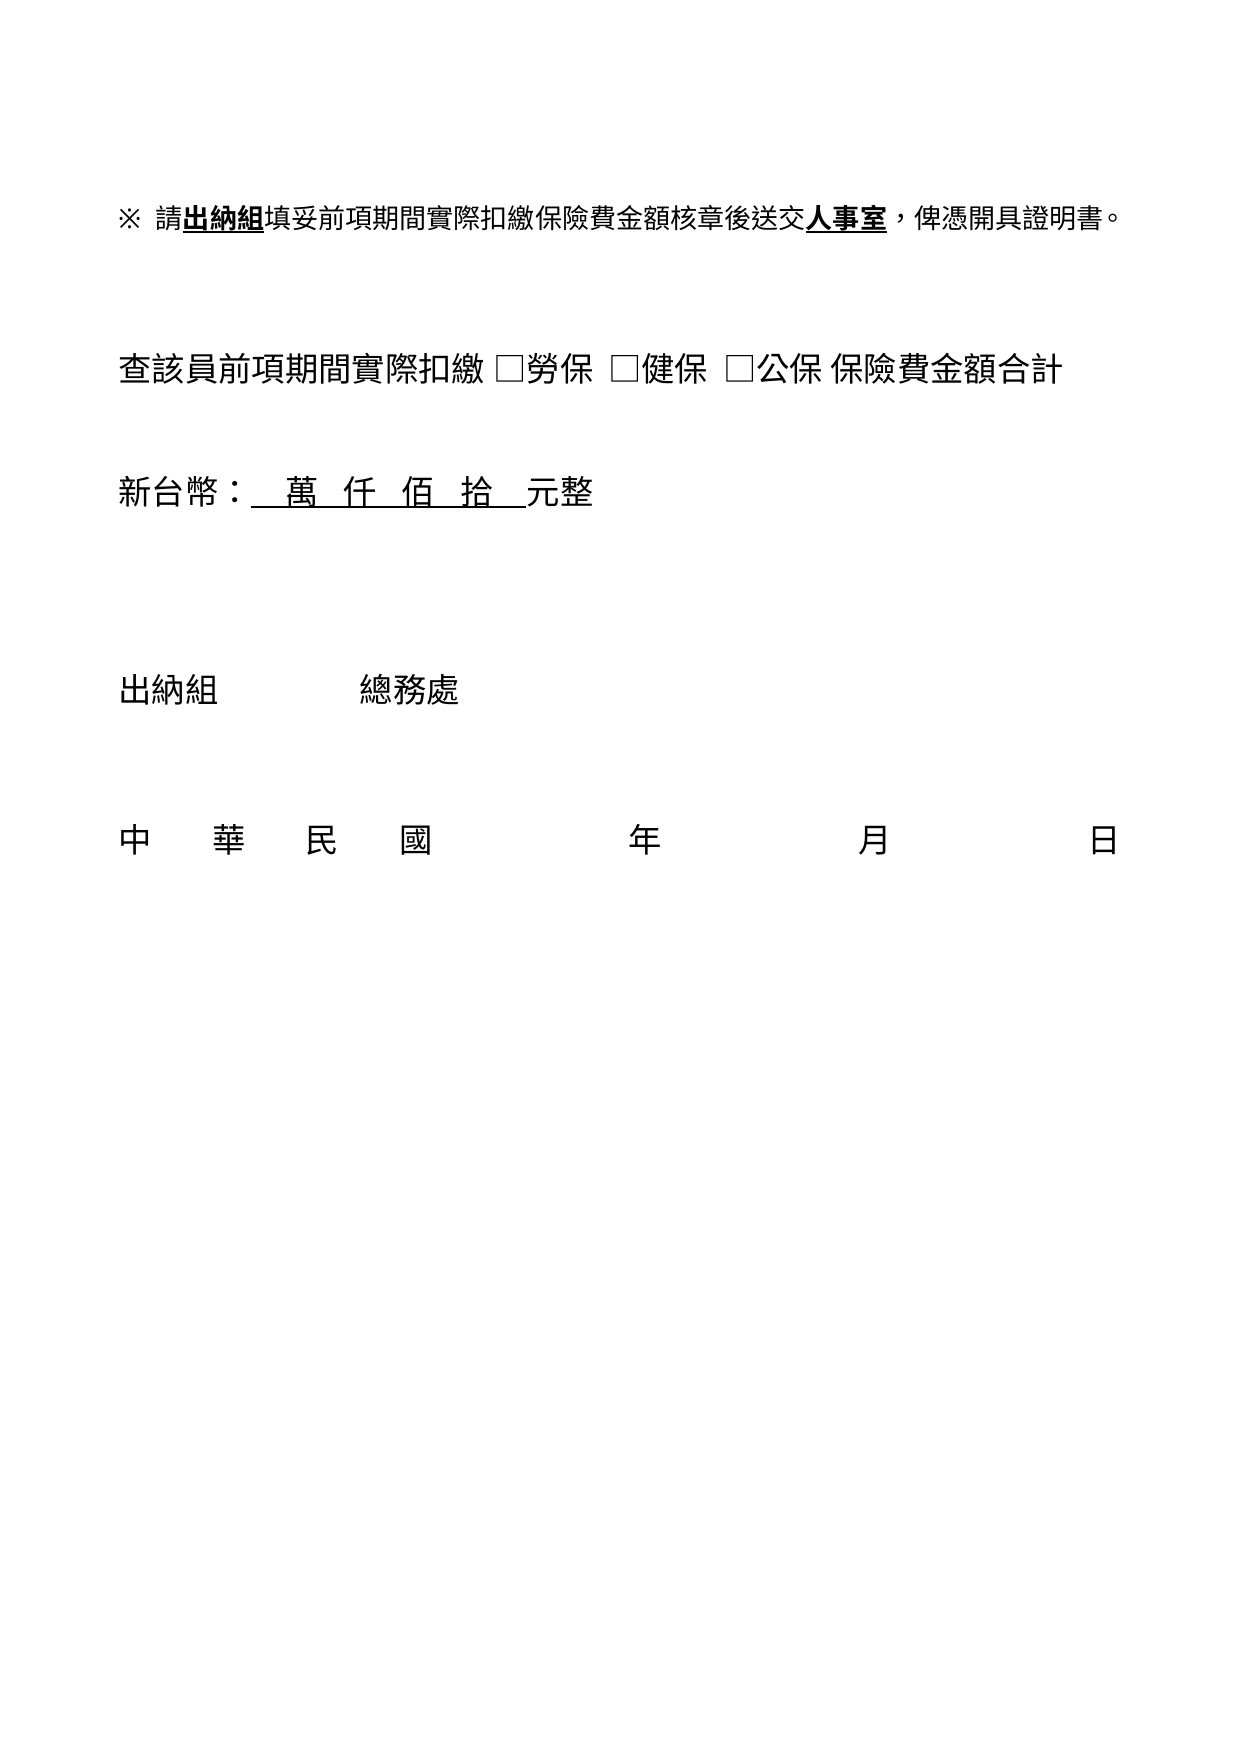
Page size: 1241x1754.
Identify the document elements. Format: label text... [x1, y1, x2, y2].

text 中華民國 年 月 日 [118, 801, 1122, 876]
text 查該員前項期間實際扣繳 □勞保 □健保 □公保 保險費金額合計 [118, 329, 1122, 404]
list 請出納組填妥前項期間實際扣繳保險費金額核章後送交人事室，俾憑開具證明書。 [118, 179, 1122, 254]
text 出納組 總務處 [118, 651, 1122, 726]
text 新台幣： 萬 仟 佰 拾 元整 [118, 452, 1122, 527]
